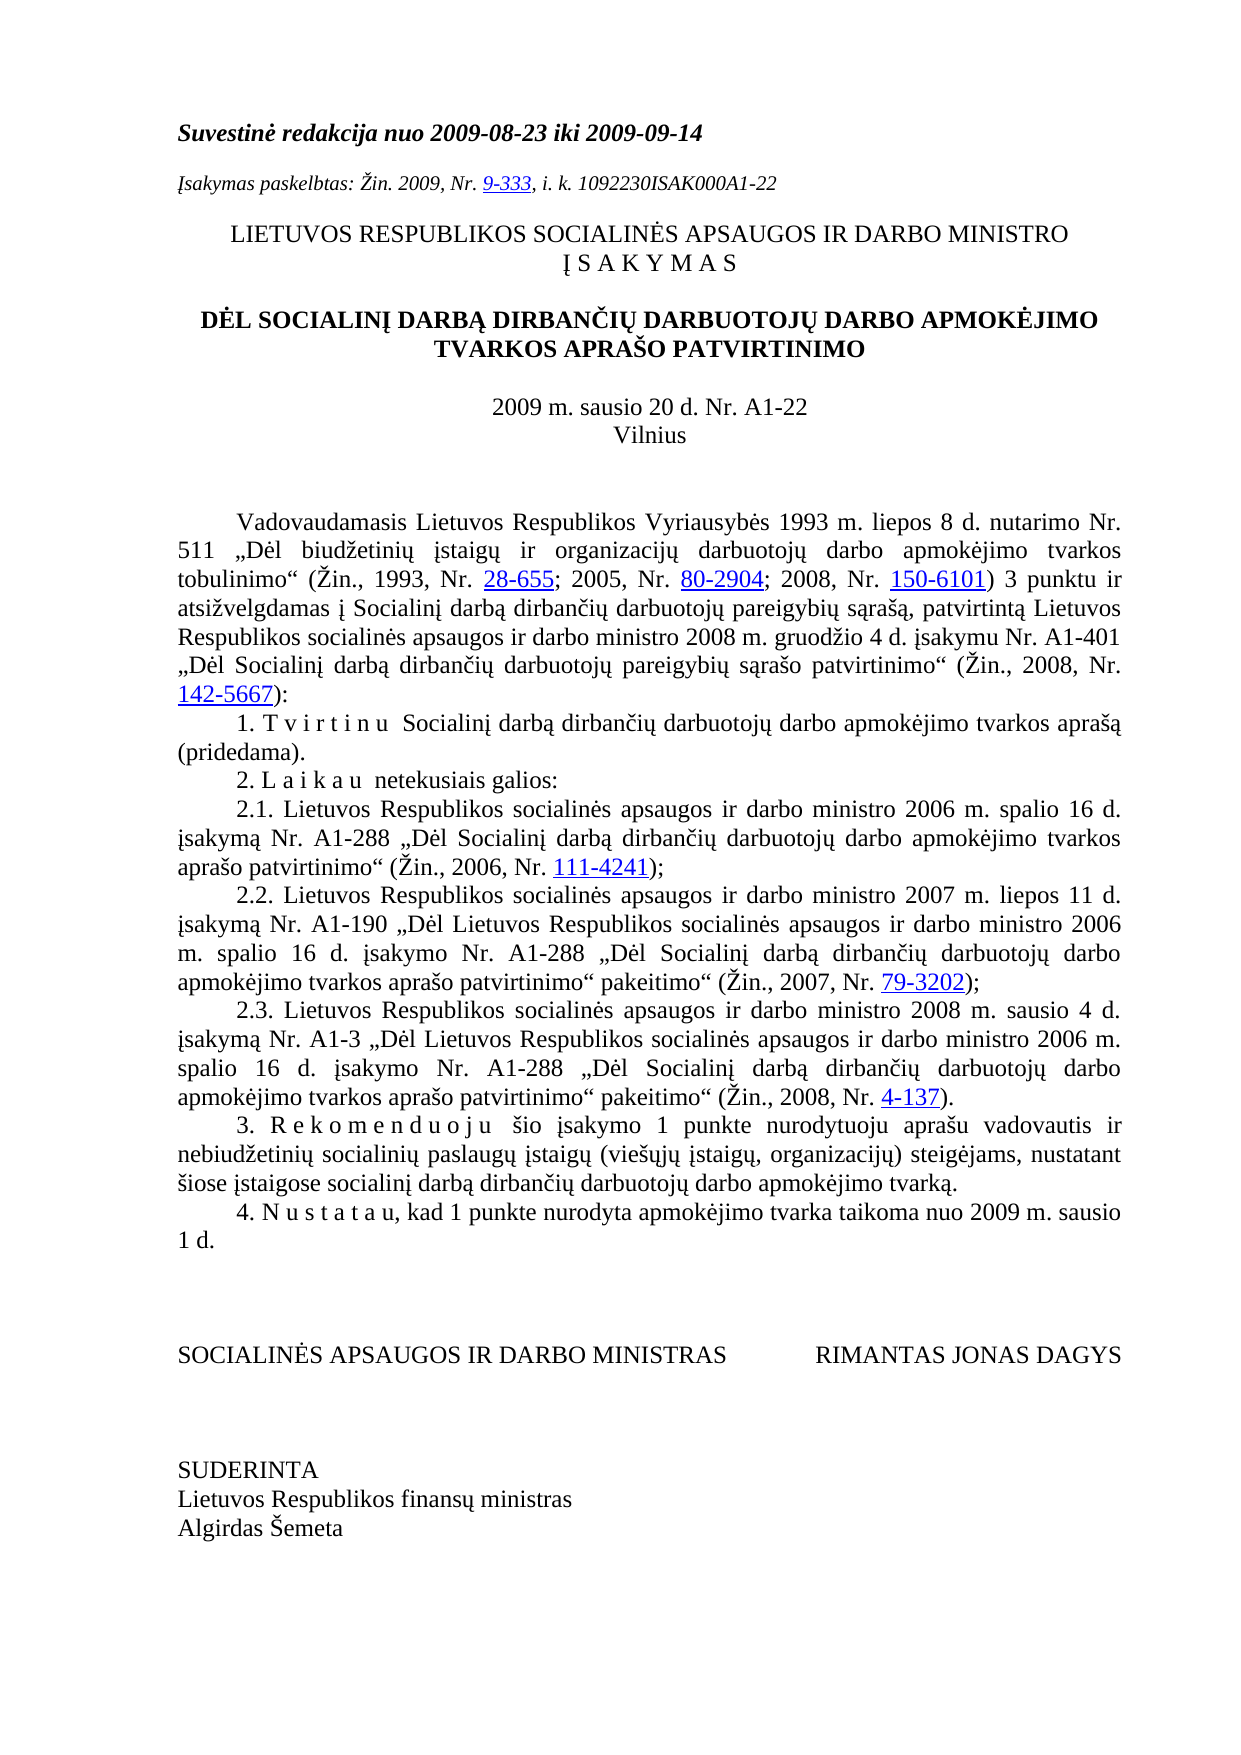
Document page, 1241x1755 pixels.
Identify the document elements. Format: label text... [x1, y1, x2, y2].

text 4. Nustatau, kad 1 punkte nurodyta apmokėjimo tvarka taikoma nuo 2009 m. sausio 1 d. [177, 1197, 1122, 1254]
text Vilnius [177, 420, 1122, 449]
text DĖL SOCIALINĮ DARBĄ DIRBANČIŲ DARBUOTOJŲ DARBO APMOKĖJIMO TVARKOS APRAŠO PATVIRTINIMO [177, 305, 1122, 363]
text 2. Laikau netekusiais galios: [177, 765, 1122, 794]
text SUDERINTA [177, 1455, 1122, 1484]
text Lietuvos Respublikos finansų ministras [177, 1484, 1122, 1513]
text Įsakymas paskelbtas: Žin. 2009, Nr. 9-333, i. k. 1092230ISAK000A1-22 [177, 171, 1122, 195]
text ĮSAKYMAS [177, 248, 1122, 277]
text SOCIALINĖS APSAUGOS IR DARBO MINISTRAS RIMANTAS JONAS DAGYS [177, 1340, 1122, 1369]
text 2.3. Lietuvos Respublikos socialinės apsaugos ir darbo ministro 2008 m. sausio 4 d. įsakymą Nr. A1-3 „Dėl Lietuvos Respublikos socialinės apsaugos ir darbo ministro 2006 m. spalio 16 d. įsakymo Nr. A1-288 „Dėl Socialinį darbą dirbančių darbuotojų darbo apmokėjimo tvarkos aprašo patvirtinimo“ pakeitimo“ (Žin., 2008, Nr. 4-137). [177, 995, 1122, 1110]
text Suvestinė redakcija nuo 2009-08-23 iki 2009-09-14 [177, 118, 1122, 147]
text 2.1. Lietuvos Respublikos socialinės apsaugos ir darbo ministro 2006 m. spalio 16 d. įsakymą Nr. A1-288 „Dėl Socialinį darbą dirbančių darbuotojų darbo apmokėjimo tvarkos aprašo patvirtinimo“ (Žin., 2006, Nr. 111-4241); [177, 794, 1122, 880]
text 2.2. Lietuvos Respublikos socialinės apsaugos ir darbo ministro 2007 m. liepos 11 d. įsakymą Nr. A1-190 „Dėl Lietuvos Respublikos socialinės apsaugos ir darbo ministro 2006 m. spalio 16 d. įsakymo Nr. A1-288 „Dėl Socialinį darbą dirbančių darbuotojų darbo apmokėjimo tvarkos aprašo patvirtinimo“ pakeitimo“ (Žin., 2007, Nr. 79-3202); [177, 880, 1122, 995]
text 1. Tvirtinu Socialinį darbą dirbančių darbuotojų darbo apmokėjimo tvarkos aprašą (pridedama). [177, 708, 1122, 765]
text 3. Rekomenduoju šio įsakymo 1 punkte nurodytuoju aprašu vadovautis ir nebiudžetinių socialinių paslaugų įstaigų (viešųjų įstaigų, organizacijų) steigėjams, nustatant šiose įstaigose socialinį darbą dirbančių darbuotojų darbo apmokėjimo tvarką. [177, 1110, 1122, 1197]
text LIETUVOS RESPUBLIKOS SOCIALINĖS APSAUGOS IR DARBO MINISTRO [177, 219, 1122, 248]
text Vadovaudamasis Lietuvos Respublikos Vyriausybės 1993 m. liepos 8 d. nutarimo Nr. 511 „Dėl biudžetinių įstaigų ir organizacijų darbuotojų darbo apmokėjimo tvarkos tobulinimo“ (Žin., 1993, Nr. 28-655; 2005, Nr. 80-2904; 2008, Nr. 150-6101) 3 punktu ir atsižvelgdamas į Socialinį darbą dirbančių darbuotojų pareigybių sąrašą, patvirtintą Lietuvos Respublikos socialinės apsaugos ir darbo ministro 2008 m. gruodžio 4 d. įsakymu Nr. A1-401 „Dėl Socialinį darbą dirbančių darbuotojų pareigybių sąrašo patvirtinimo“ (Žin., 2008, Nr. 142-5667): [177, 507, 1122, 708]
text Algirdas Šemeta [177, 1513, 1122, 1542]
text 2009 m. sausio 20 d. Nr. A1-22 [177, 392, 1122, 420]
